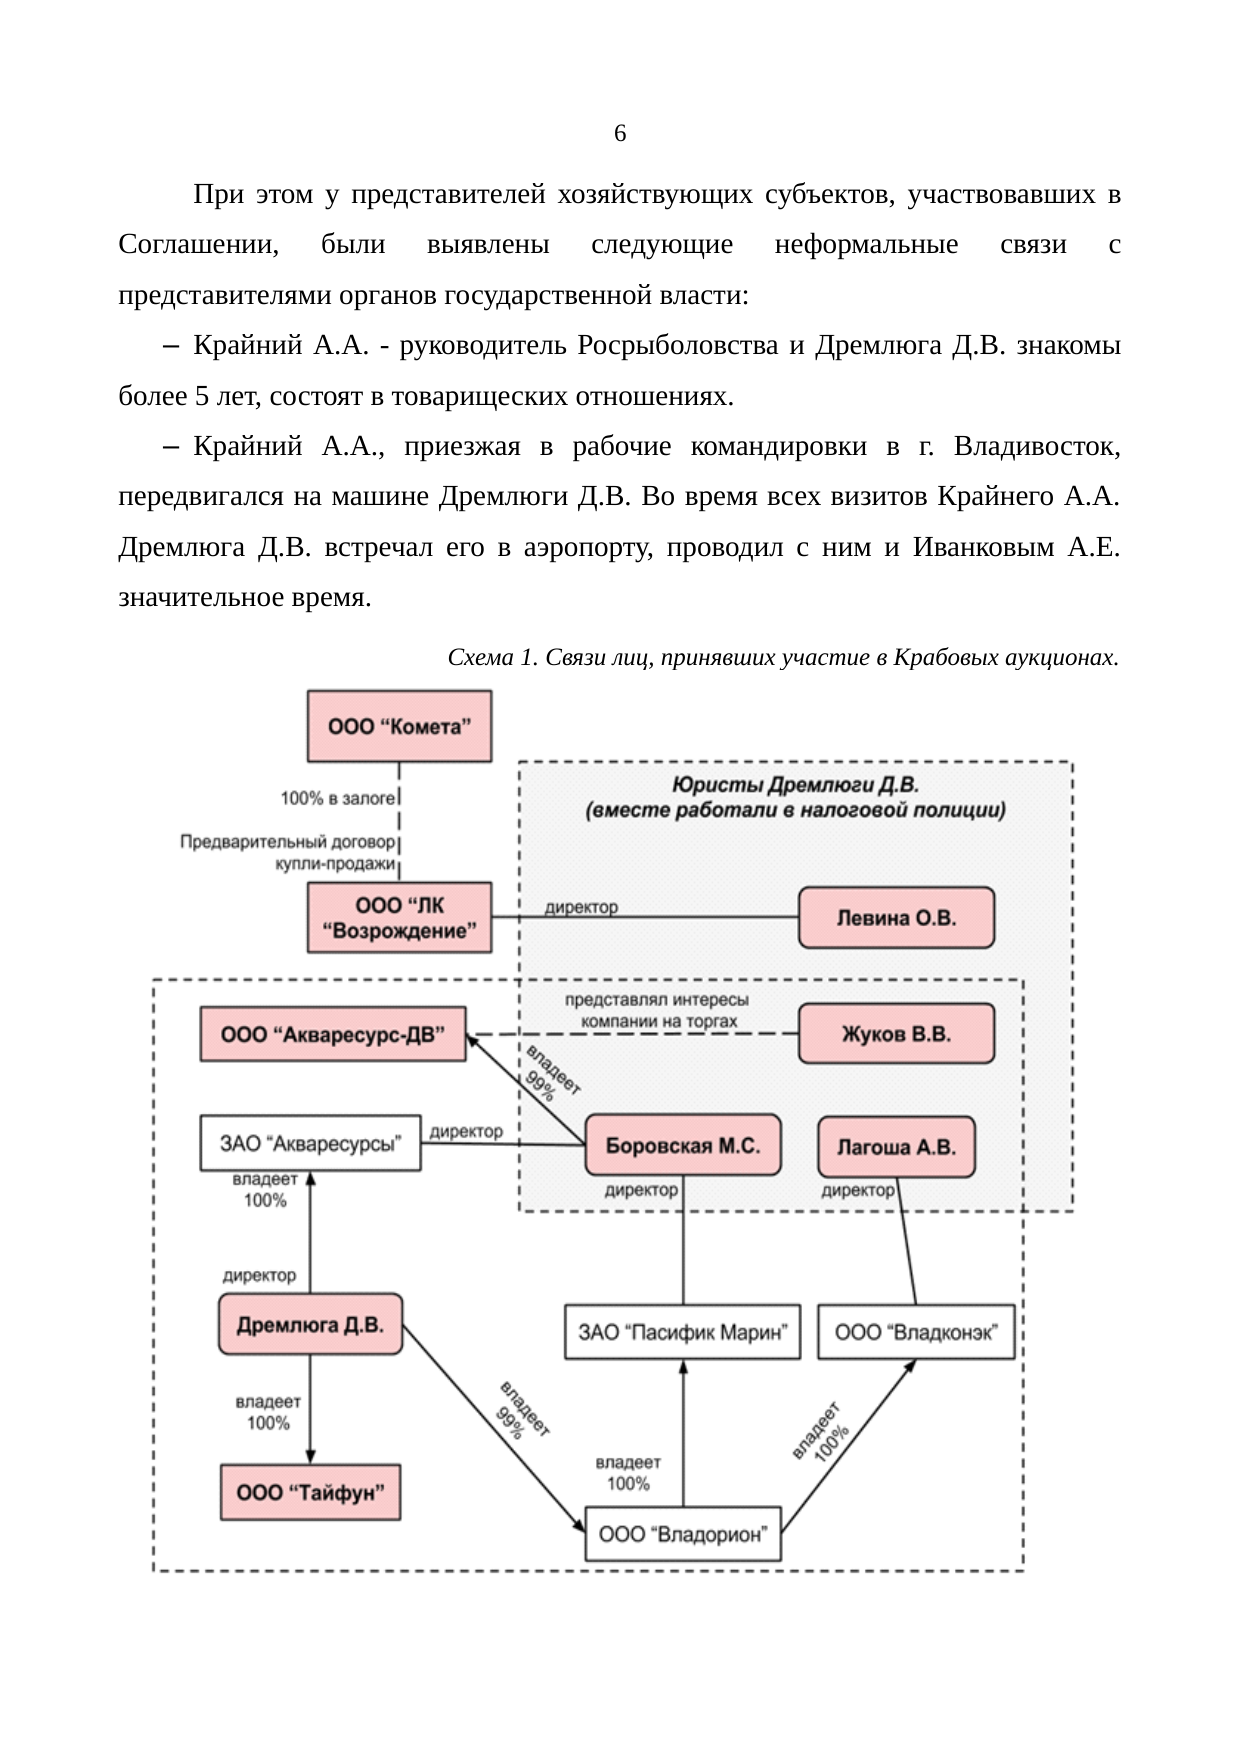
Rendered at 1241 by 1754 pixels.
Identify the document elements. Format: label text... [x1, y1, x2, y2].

list Крайний А.А. - руководитель Росрыболовства и Дремлюга Д.В. знакомы более 5 лет, состоят в товарищеских отношениях. [118, 327, 1122, 411]
text Схема 1. Связи лиц, принявших участие в Крабовых аукционах. [118, 642, 1122, 671]
text При этом у представителей хозяйствующих субъектов, участвовавших в Соглашении, были выявлены следующие неформальные связи с представителями органов государственной власти: [118, 176, 1122, 311]
list Крайний А.А., приезжая в рабочие командировки в г. Владивосток, передвигался на машине Дремлюги Д.В. Во время всех визитов Крайнего А.А. Дремлюга Д.В. встречал его в аэропорту, проводил с ним и Иванковым А.Е. значительное время. [118, 428, 1122, 613]
